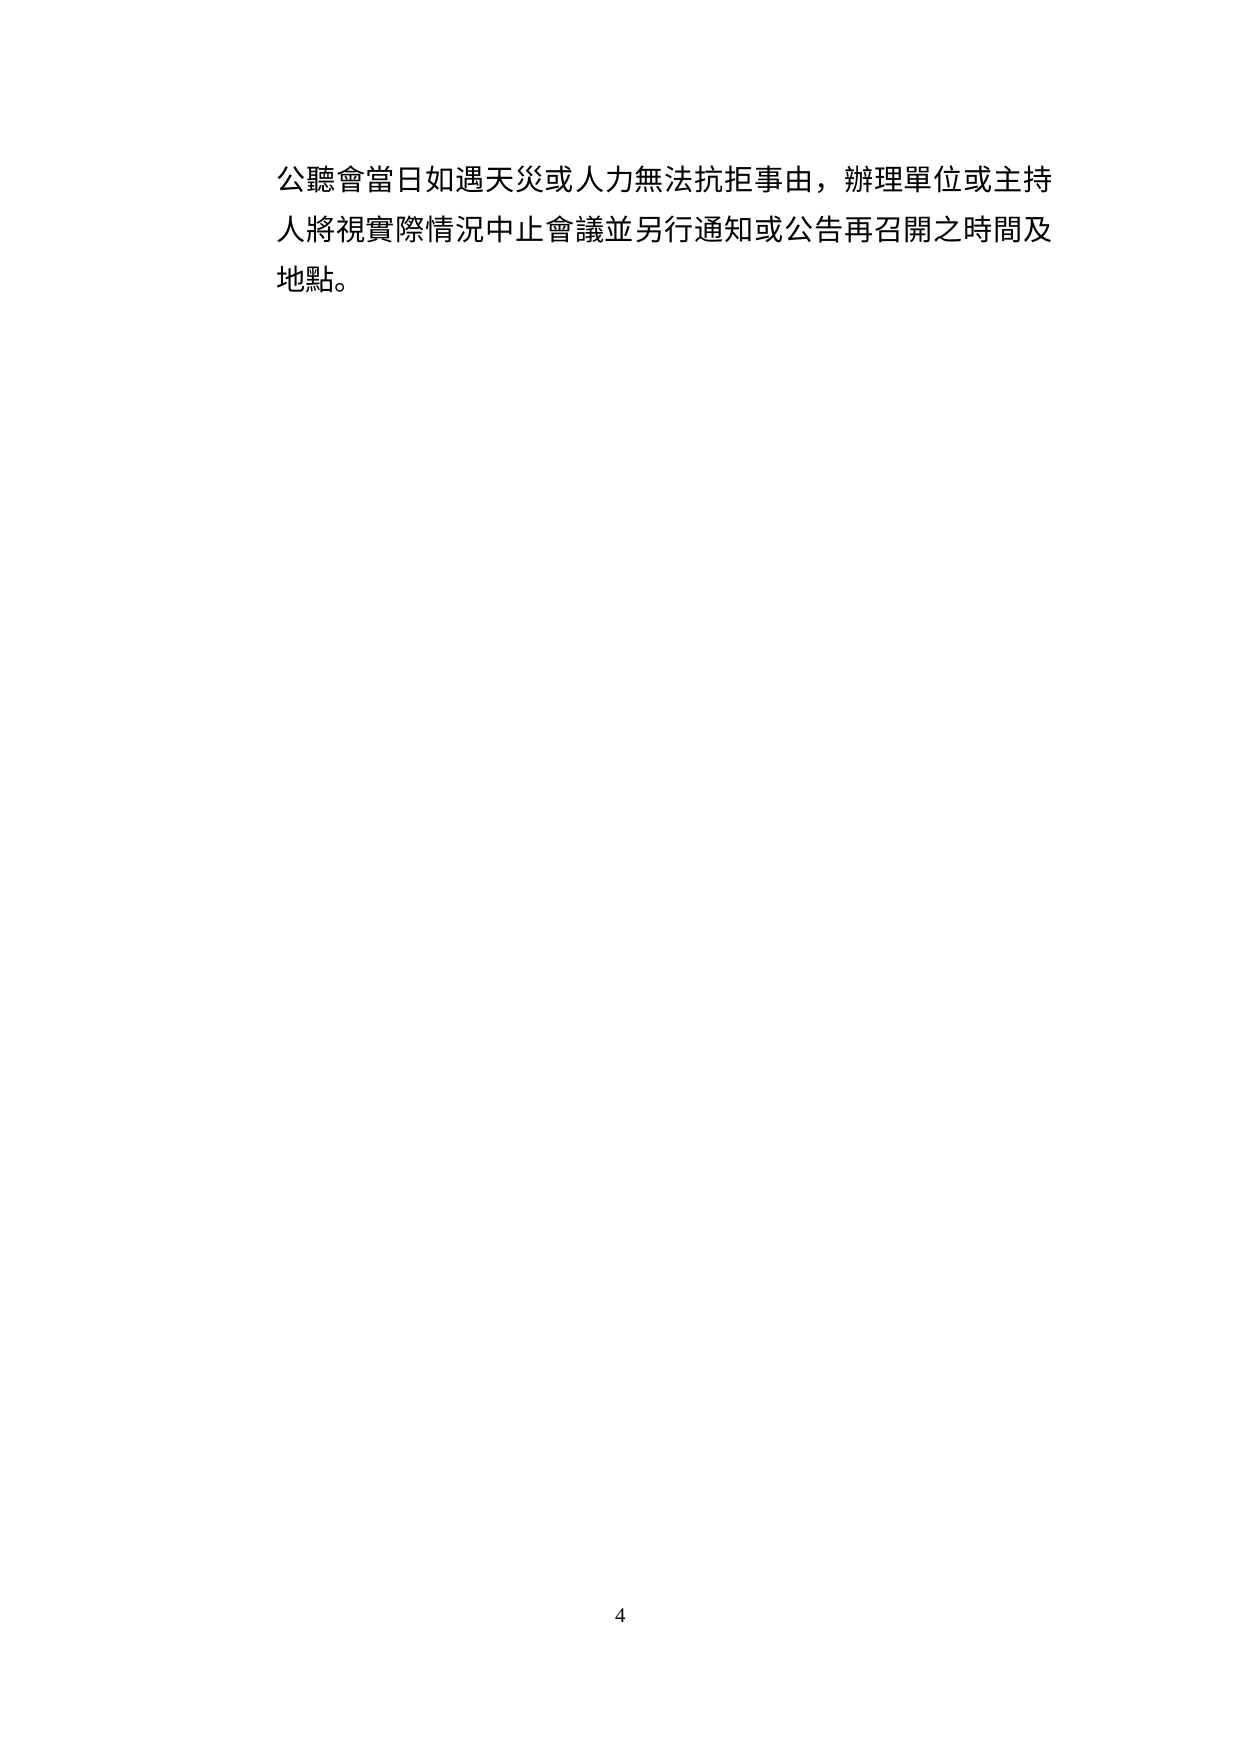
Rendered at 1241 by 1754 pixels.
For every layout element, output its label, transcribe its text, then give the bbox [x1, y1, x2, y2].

text 公聽會當日如遇天災或人力無法抗拒事由，辦理單位或主持人將視實際情況中止會議並另行通知或公告再召開之時間及地點。 [276, 150, 1053, 300]
